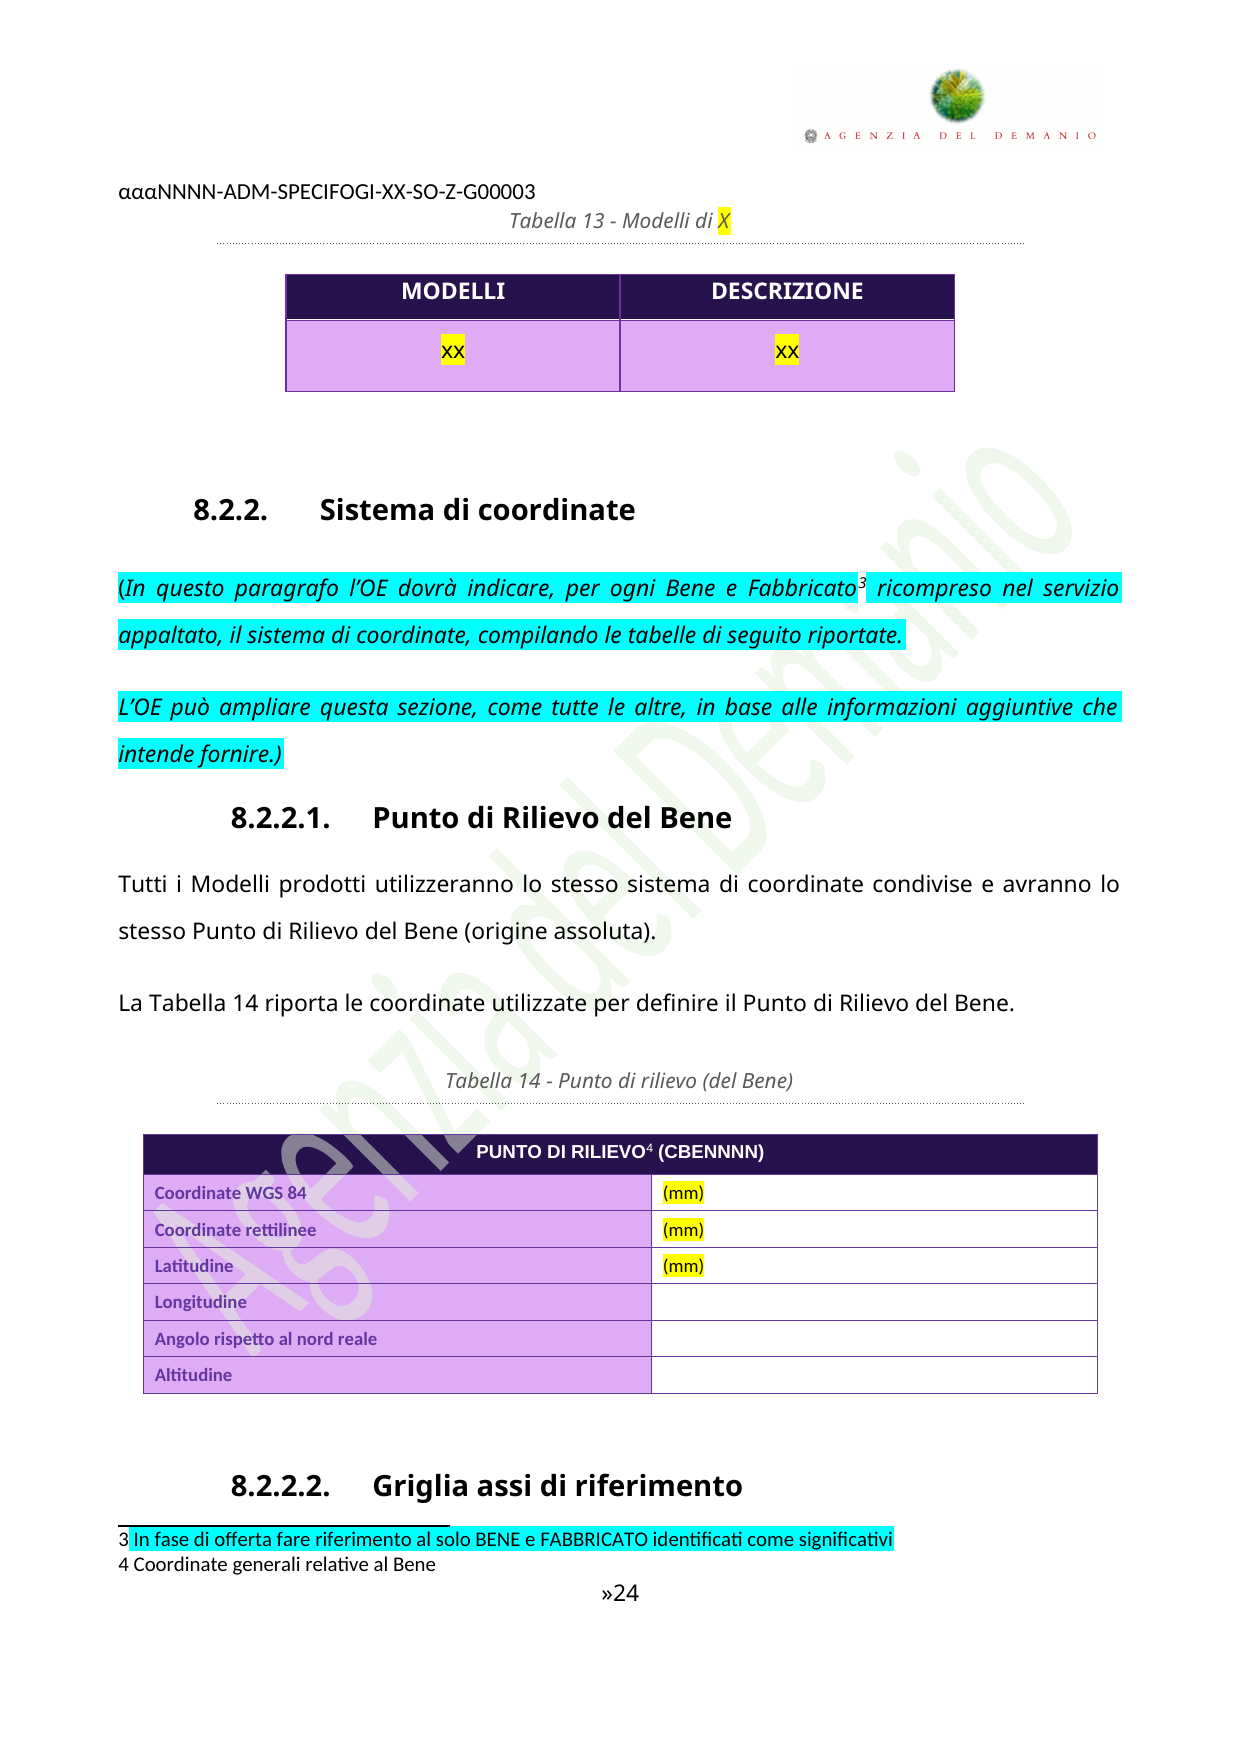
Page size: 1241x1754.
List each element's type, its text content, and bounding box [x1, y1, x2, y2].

table_cell Latitudine [144, 1248, 201, 1283]
table_cell Coordinate WGS 84 [248, 1196, 279, 1210]
table_cell [652, 1357, 1097, 1393]
table_cell Coordinate rettilinee [296, 1211, 651, 1247]
table_header [316, 1135, 381, 1174]
table_cell Angolo rispetto al nord reale [144, 1321, 250, 1356]
text Tutti i Modelli prodotti utilizzeranno lo stesso sistema di coordinate condivise e avranno lo stesso Punto di Rilievo del Bene (origine assoluta). [518, 868, 619, 946]
table_cell Longitudine [144, 1284, 226, 1320]
text La Tabella 14 riporta le coordinate utilizzate per definire il Punto di Rilievo del Bene. [489, 986, 1122, 1018]
table_cell Angolo rispetto al nord reale [243, 1321, 651, 1356]
table_cell Coordinate rettilinee [144, 1211, 176, 1247]
text L’OE può ampliare questa sezione, come tutte le altre, in base alle informazioni aggiuntive che intende fornire.) [118, 691, 1122, 769]
text (In questo paragrafo l’OE dovrà indicare, per ogni Bene e Fabbricato ricompreso nel servizio appaltato, il sistema di coordinate, compilando le tabelle di seguito riportate. [871, 572, 1122, 650]
table_cell (mm) [652, 1248, 1097, 1283]
text Tabella 14 - Punto di rilievo (del Bene) [475, 1067, 1024, 1104]
table_header [296, 1147, 335, 1174]
table_header PUNTO DI RILIEVO (CBENNNN) [362, 1135, 1097, 1174]
table_header MODELLI [287, 275, 619, 319]
list Sistema di coordinate [193, 489, 963, 529]
table_cell (mm) [652, 1211, 1097, 1247]
table_header DESCRIZIONE [621, 275, 954, 319]
list Griglia assi di riferimento [231, 1466, 1122, 1505]
table_cell Longitudine [236, 1284, 338, 1320]
list Punto di Rilievo del Bene [755, 797, 1122, 837]
table_cell Coordinate WGS 84 [272, 1175, 313, 1210]
table_cell Coordinate rettilinee [176, 1211, 267, 1247]
table_cell Longitudine [356, 1284, 651, 1320]
table_cell [652, 1284, 1097, 1320]
list [1052, 489, 1122, 529]
text In fase di offerta fare riferimento al solo BENE e FABBRICATO identificati come significativi [118, 1526, 1122, 1551]
text Tutti i Modelli prodotti utilizzeranno lo stesso sistema di coordinate condivise e avranno lo stesso Punto di Rilievo del Bene (origine assoluta). [118, 868, 535, 946]
table_cell Latitudine [193, 1248, 245, 1283]
text (In questo paragrafo l’OE dovrà indicare, per ogni Bene e Fabbricato ricompreso nel servizio appaltato, il sistema di coordinate, compilando le tabelle di seguito riportate. [118, 572, 898, 650]
list [943, 489, 1001, 529]
table_cell Latitudine [291, 1248, 330, 1264]
table_cell [652, 1321, 1097, 1356]
text Tabella 14 - Punto di rilievo (del Bene) [216, 1067, 427, 1104]
table_cell (mm) [652, 1175, 1097, 1210]
table_cell Coordinate WGS 84 [144, 1175, 259, 1210]
list Punto di Rilievo del Bene [589, 797, 698, 837]
table_cell Coordinate rettilinee [249, 1211, 289, 1237]
table_cell Longitudine [319, 1284, 358, 1305]
table_cell xx [287, 321, 619, 391]
list Punto di Rilievo del Bene [231, 797, 610, 837]
text Tabella 13 - Modelli di X [216, 207, 1024, 244]
table_cell xx [621, 321, 954, 391]
text La Tabella 14 riporta le coordinate utilizzate per definire il Punto di Rilievo del Bene. [118, 986, 496, 1018]
table_cell Coordinate WGS 84 [322, 1175, 651, 1210]
table_header [144, 1135, 289, 1174]
table_cell Altitudine [144, 1357, 651, 1393]
table_cell Latitudine [318, 1267, 357, 1283]
table_cell Latitudine [336, 1248, 651, 1283]
text Tabella 14 - Punto di rilievo (del Bene) [424, 1067, 492, 1104]
text Tutti i Modelli prodotti utilizzeranno lo stesso sistema di coordinate condivise e avranno lo stesso Punto di Rilievo del Bene (origine assoluta). [605, 868, 1122, 946]
table_cell Latitudine [231, 1248, 309, 1283]
list Punto di Rilievo del Bene [678, 797, 749, 837]
list [986, 489, 1056, 529]
